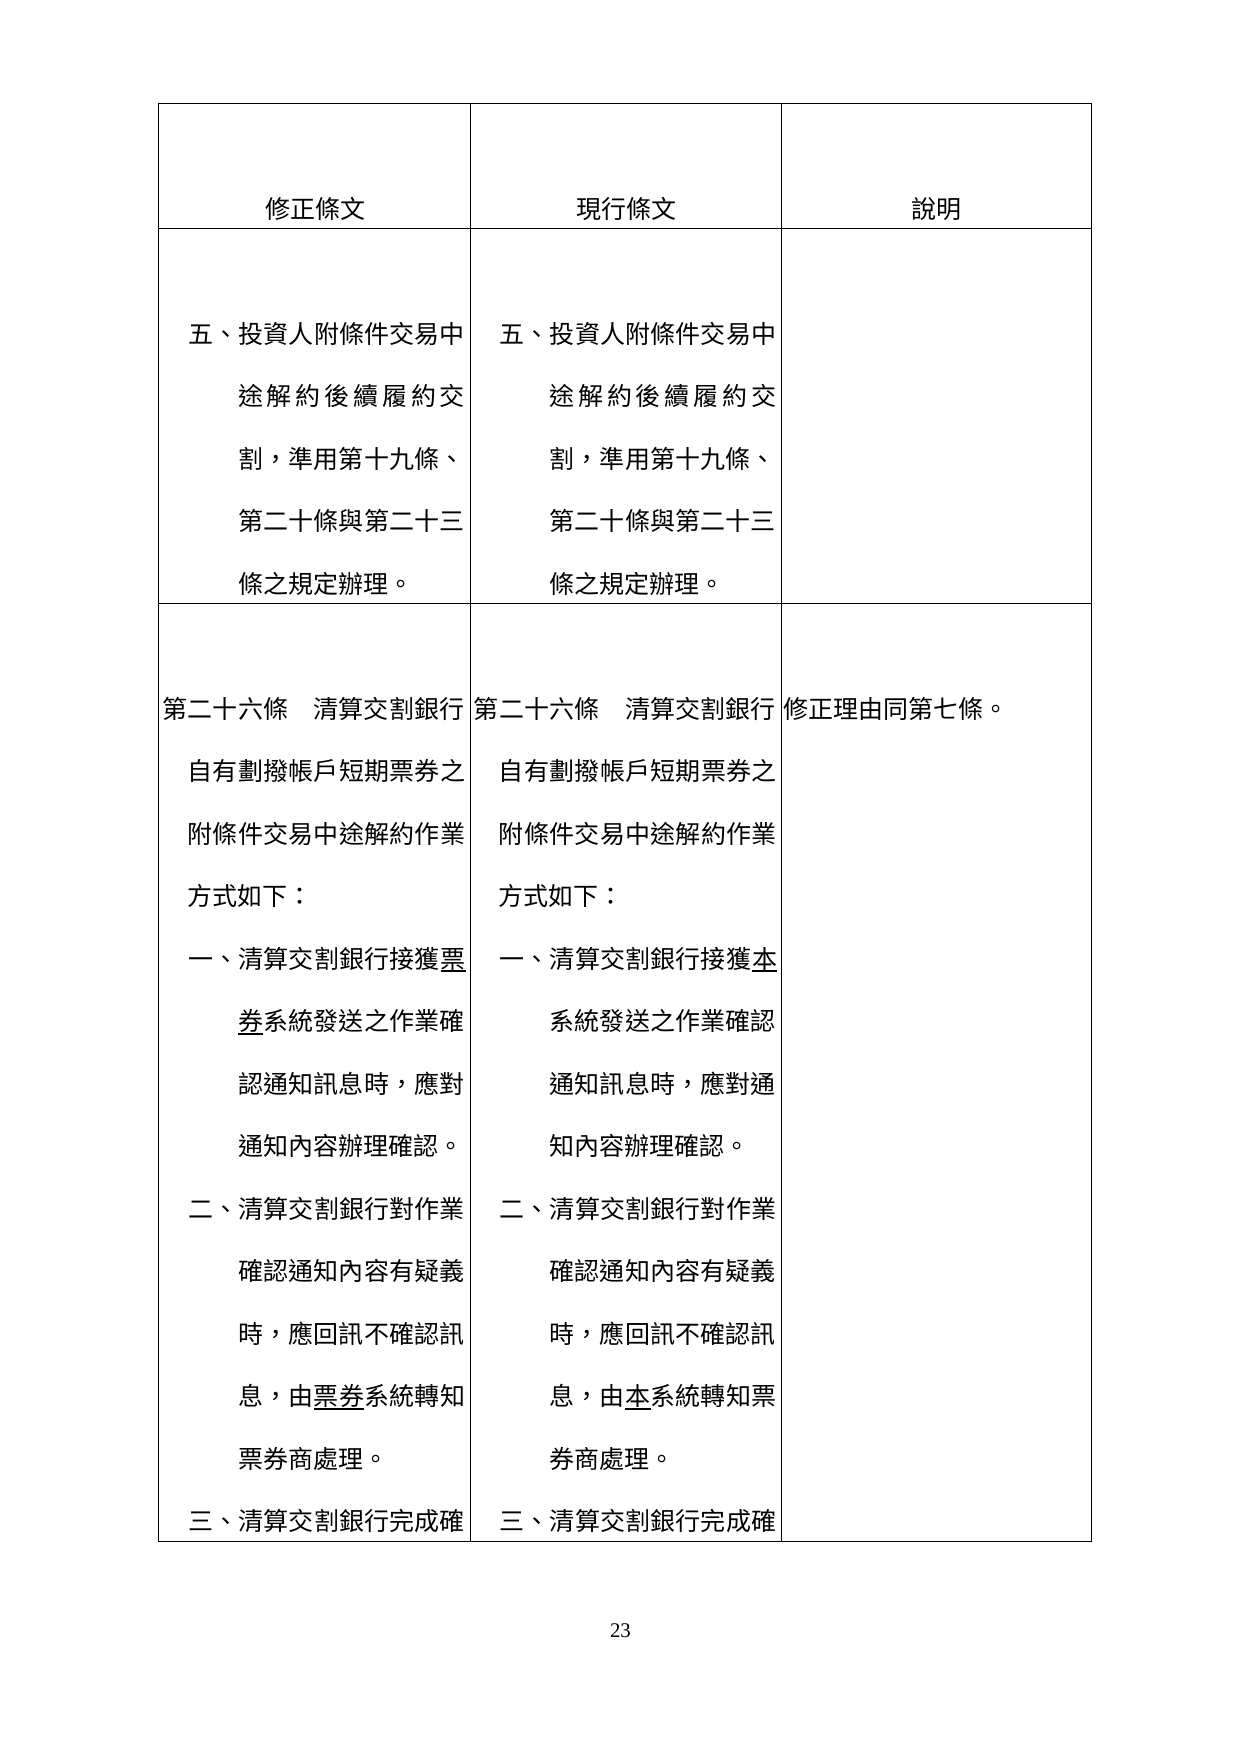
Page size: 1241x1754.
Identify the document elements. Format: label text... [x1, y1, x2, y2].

table_cell 五、投資人附條件交易中途解約後續履約交割，準用第十九條、第二十條與第二十三條之規定辦理。 [471, 229, 781, 603]
table_cell [782, 229, 1091, 603]
table_header 修正條文 [159, 104, 470, 228]
table_header 說明 [782, 104, 1091, 228]
table_header 現行條文 [471, 104, 781, 228]
table_cell 修正理由同第七條。 [782, 604, 1091, 1541]
table_cell 第二十六條 清算交割銀行自有劃撥帳戶短期票券之附條件交易中途解約作業方式如下： 一、清算交割銀行接獲票券系統發送之作業確認通知訊息時，應對通知內容辦理確認。 二、清算交割銀行對作業確認通知內容有疑義時，應回訊不確認訊息，由票券系統轉知票券商處理。 三、清算交割銀行完成確 [159, 604, 470, 1541]
table_cell 五、投資人附條件交易中途解約後續履約交割，準用第十九條、第二十條與第二十三條之規定辦理。 [159, 229, 470, 603]
table_cell 第二十六條 清算交割銀行自有劃撥帳戶短期票券之附條件交易中途解約作業方式如下： 一、清算交割銀行接獲本系統發送之作業確認通知訊息時，應對通知內容辦理確認。 二、清算交割銀行對作業確認通知內容有疑義時，應回訊不確認訊息，由本系統轉知票券商處理。 三、清算交割銀行完成確 [471, 604, 781, 1541]
